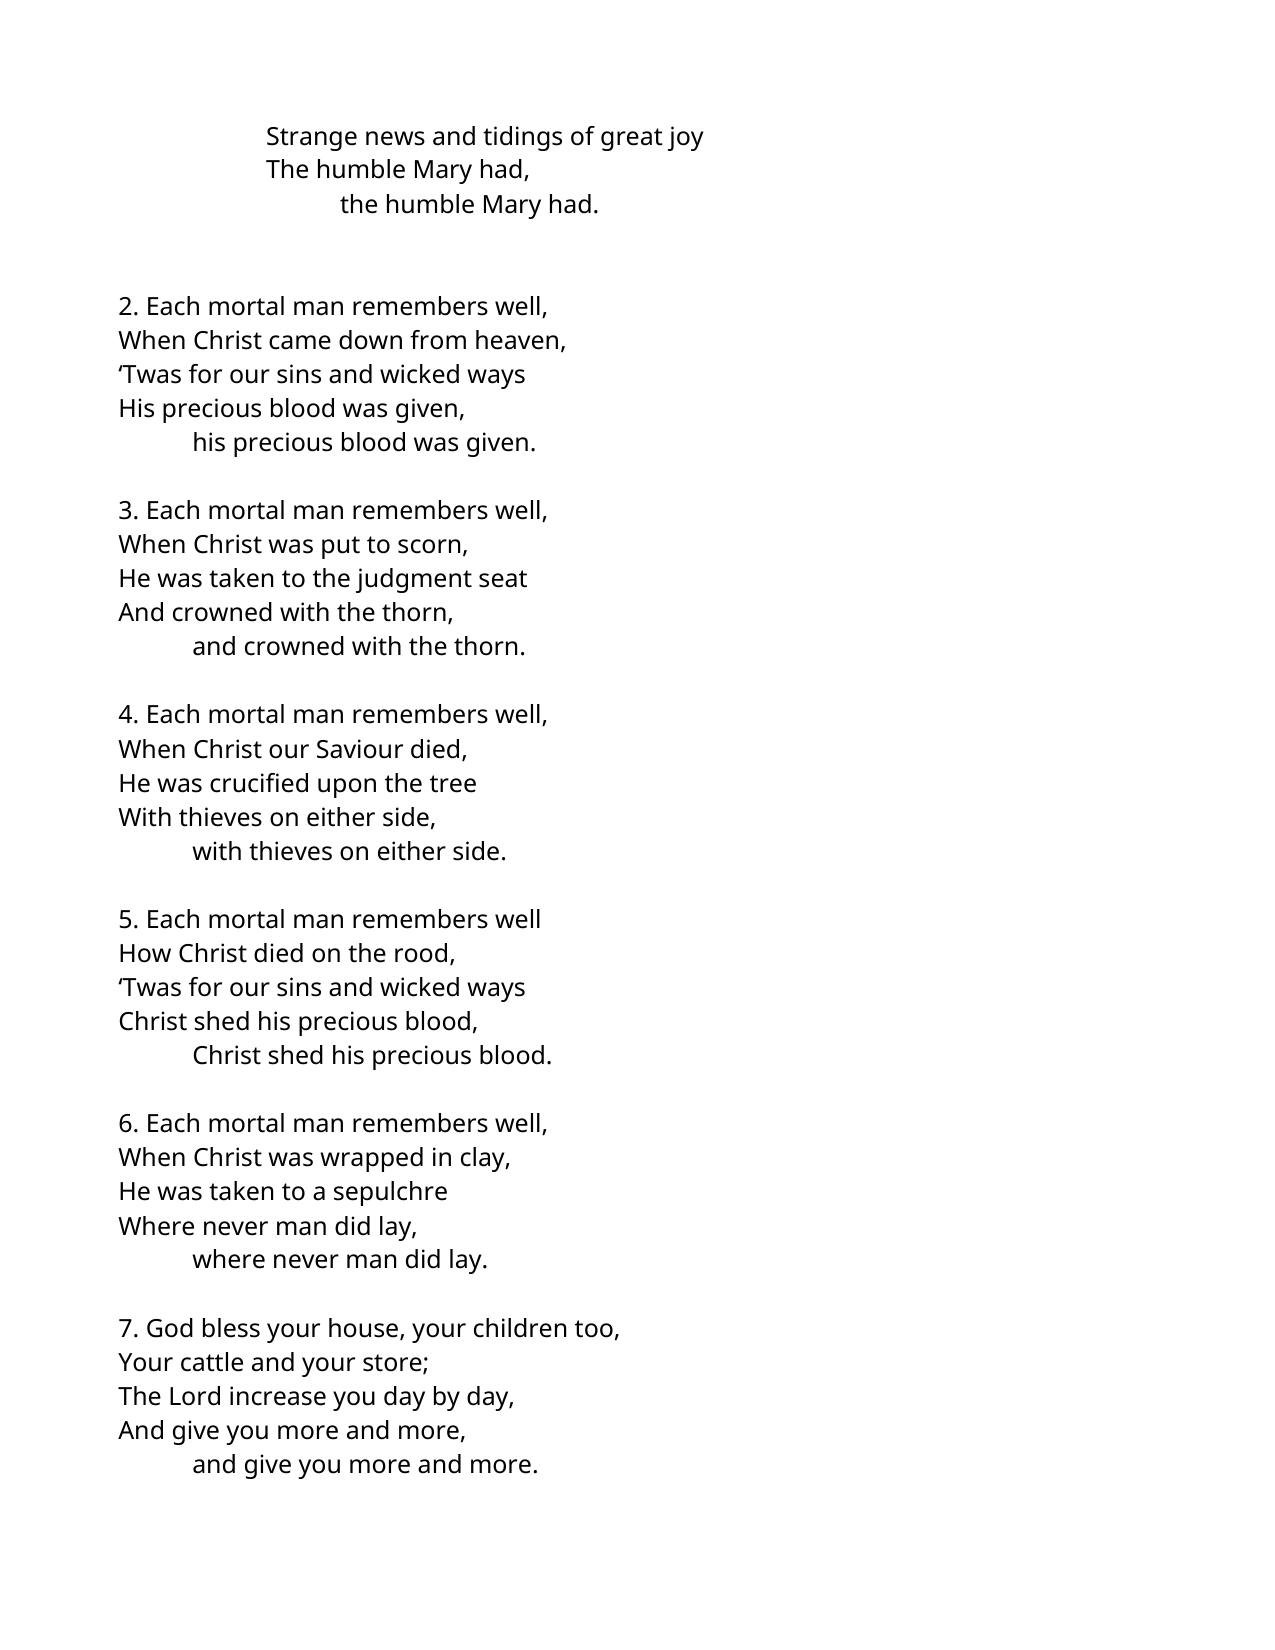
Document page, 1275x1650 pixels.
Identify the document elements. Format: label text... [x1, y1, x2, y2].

text Strange news and tidings of great joy The humble Mary had, the humble Mary had. [118, 118, 1157, 220]
text 2. Each mortal man remembers well, When Christ came down from heaven, ‘Twas for our sins and wicked ways His precious blood was given, his precious blood was given. [118, 288, 1157, 459]
text 4. Each mortal man remembers well, When Christ our Saviour died, He was crucified upon the tree With thieves on either side, with thieves on either side. [118, 697, 1157, 867]
text 5. Each mortal man remembers well How Christ died on the rood, ‘Twas for our sins and wicked ways Christ shed his precious blood, Christ shed his precious blood. [118, 902, 1157, 1072]
text 6. Each mortal man remembers well, When Christ was wrapped in clay, He was taken to a sepulchre Where never man did lay, where never man did lay. [118, 1106, 1157, 1276]
text 3. Each mortal man remembers well, When Christ was put to scorn, He was taken to the judgment seat And crowned with the thorn, and crowned with the thorn. [118, 493, 1157, 663]
text 7. God bless your house, your children too, Your cattle and your store; The Lord increase you day by day, And give you more and more, and give you more and more. [118, 1310, 1157, 1481]
